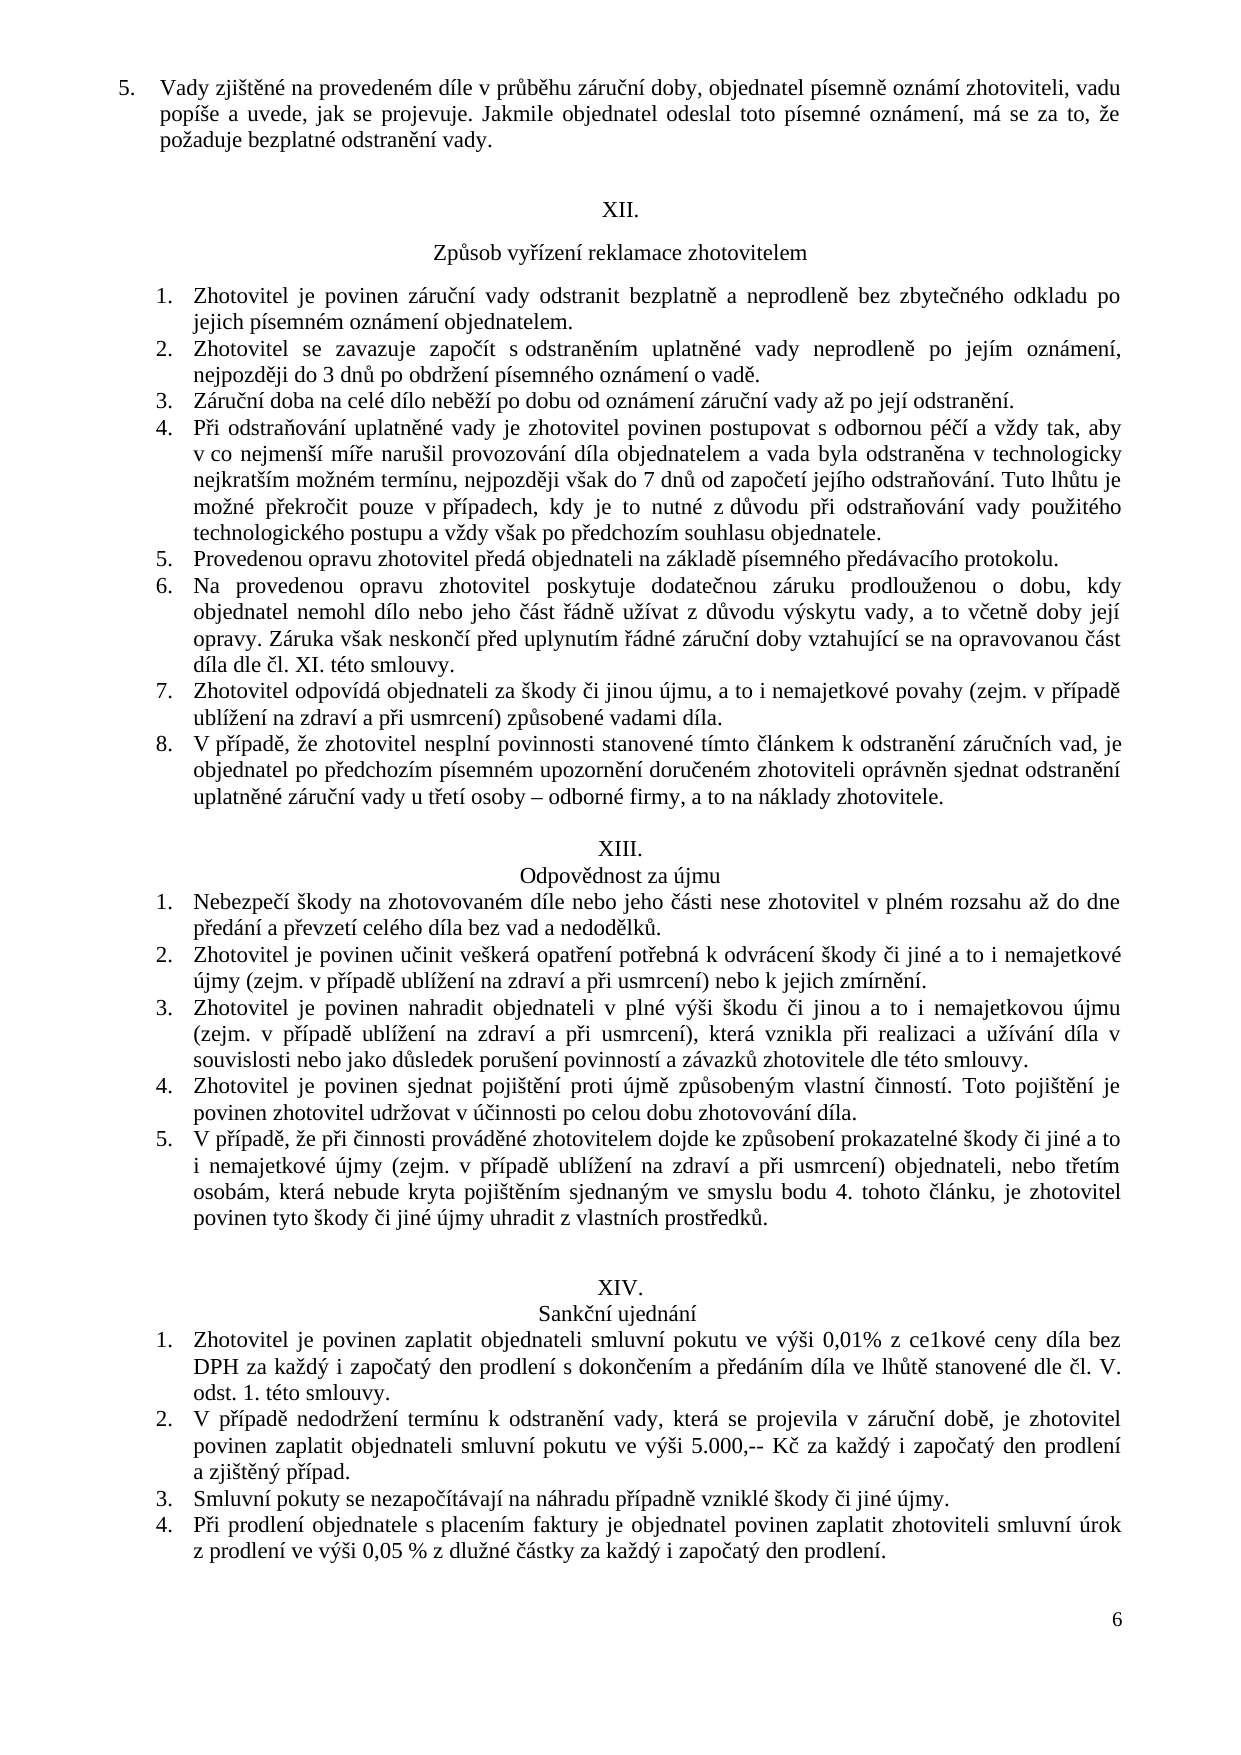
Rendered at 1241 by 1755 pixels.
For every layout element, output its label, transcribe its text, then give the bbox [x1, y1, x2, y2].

list Smluvní pokuty se nezapočítávají na náhradu případně vzniklé škody či jiné újmy. [156, 1484, 1122, 1511]
subtitle XIV. [118, 1274, 1122, 1300]
text Odpovědnost za újmu [118, 862, 1122, 888]
list Provedenou opravu zhotovitel předá objednateli na základě písemného předávacího protokolu. [156, 546, 1122, 572]
list V případě, že zhotovitel nesplní povinnosti stanovené tímto článkem k odstranění záručních vad, je objednatel po předchozím písemném upozornění doručeném zhotoviteli oprávněn sjednat odstranění uplatněné záruční vady u třetí osoby – odborné firmy, a to na náklady zhotovitele. [156, 730, 1122, 809]
list Zhotovitel je povinen učinit veškerá opatření potřebná k odvrácení škody či jiné a to i nemajetkové újmy (zejm. v případě ublížení na zdraví a při usmrcení) nebo k jejich zmírnění. [156, 941, 1122, 993]
text XIII. [118, 835, 1122, 862]
list Při odstraňování uplatněné vady je zhotovitel povinen postupovat s odbornou péčí a vždy tak, aby v co nejmenší míře narušil provozování díla objednatelem a vada byla odstraněna v technologicky nejkratším možném termínu, nejpozději však do 7 dnů od započetí jejího odstraňování. Tuto lhůtu je možné překročit pouze v případech, kdy je to nutné z důvodu při odstraňování vady použitého technologického postupu a vždy však po předchozím souhlasu objednatele. [156, 414, 1122, 546]
subtitle Sankční ujednání [118, 1300, 1122, 1326]
list V případě nedodržení termínu k odstranění vady, která se projevila v záruční době, je zhotovitel povinen zaplatit objednateli smluvní pokutu ve výši 5.000,-- Kč za každý i započatý den prodlení a zjištěný případ. [156, 1406, 1122, 1484]
list Záruční doba na celé dílo neběží po dobu od oznámení záruční vady až po její odstranění. [156, 387, 1122, 414]
list Zhotovitel je povinen nahradit objednateli v plné výši škodu či jinou a to i nemajetkovou újmu (zejm. v případě ublížení na zdraví a při usmrcení), která vznikla při realizaci a užívání díla v souvislosti nebo jako důsledek porušení povinností a závazků zhotovitele dle této smlouvy. [156, 993, 1122, 1073]
list Zhotovitel je povinen záruční vady odstranit bezplatně a neprodleně bez zbytečného odkladu po jejich písemném oznámení objednatelem. [156, 282, 1122, 335]
list Na provedenou opravu zhotovitel poskytuje dodatečnou záruku prodlouženou o dobu, kdy objednatel nemohl dílo nebo jeho část řádně užívat z důvodu výskytu vady, a to včetně doby její opravy. Záruka však neskončí před uplynutím řádné záruční doby vztahující se na opravovanou část díla dle čl. XI. této smlouvy. [156, 572, 1122, 677]
text Způsob vyřízení reklamace zhotovitelem [118, 239, 1122, 265]
list Zhotovitel je povinen zaplatit objednateli smluvní pokutu ve výši 0,01% z ce1kové ceny díla bez DPH za každý i započatý den prodlení s dokončením a předáním díla ve lhůtě stanovené dle čl. V. odst. 1. této smlouvy. [156, 1326, 1122, 1406]
list Nebezpečí škody na zhotovovaném díle nebo jeho části nese zhotovitel v plném rozsahu až do dne předání a převzetí celého díla bez vad a nedodělků. [156, 888, 1122, 941]
text XII. [118, 196, 1122, 222]
list Zhotovitel se zavazuje započít s odstraněním uplatněné vady neprodleně po jejím oznámení, nejpozději do 3 dnů po obdržení písemného oznámení o vadě. [156, 335, 1122, 387]
list Při prodlení objednatele s placením faktury je objednatel povinen zaplatit zhotoviteli smluvní úrok z prodlení ve výši 0,05 % z dlužné částky za každý i započatý den prodlení. [156, 1511, 1122, 1564]
list V případě, že při činnosti prováděné zhotovitelem dojde ke způsobení prokazatelné škody či jiné a to i nemajetkové újmy (zejm. v případě ublížení na zdraví a při usmrcení) objednateli, nebo třetím osobám, která nebude kryta pojištěním sjednaným ve smyslu bodu 4. tohoto článku, je zhotovitel povinen tyto škody či jiné újmy uhradit z vlastních prostředků. [156, 1125, 1122, 1231]
list Zhotovitel je povinen sjednat pojištění proti újmě způsobeným vlastní činností. Toto pojištění je povinen zhotovitel udržovat v účinnosti po celou dobu zhotovování díla. [156, 1073, 1122, 1125]
list Zhotovitel odpovídá objednateli za škody či jinou újmu, a to i nemajetkové povahy (zejm. v případě ublížení na zdraví a při usmrcení) způsobené vadami díla. [156, 677, 1122, 730]
list Vady zjištěné na provedeném díle v průběhu záruční doby, objednatel písemně oznámí zhotoviteli, vadu popíše a uvede, jak se projevuje. Jakmile objednatel odeslal toto písemné oznámení, má se za to, že požaduje bezplatné odstranění vady. [118, 74, 1122, 153]
